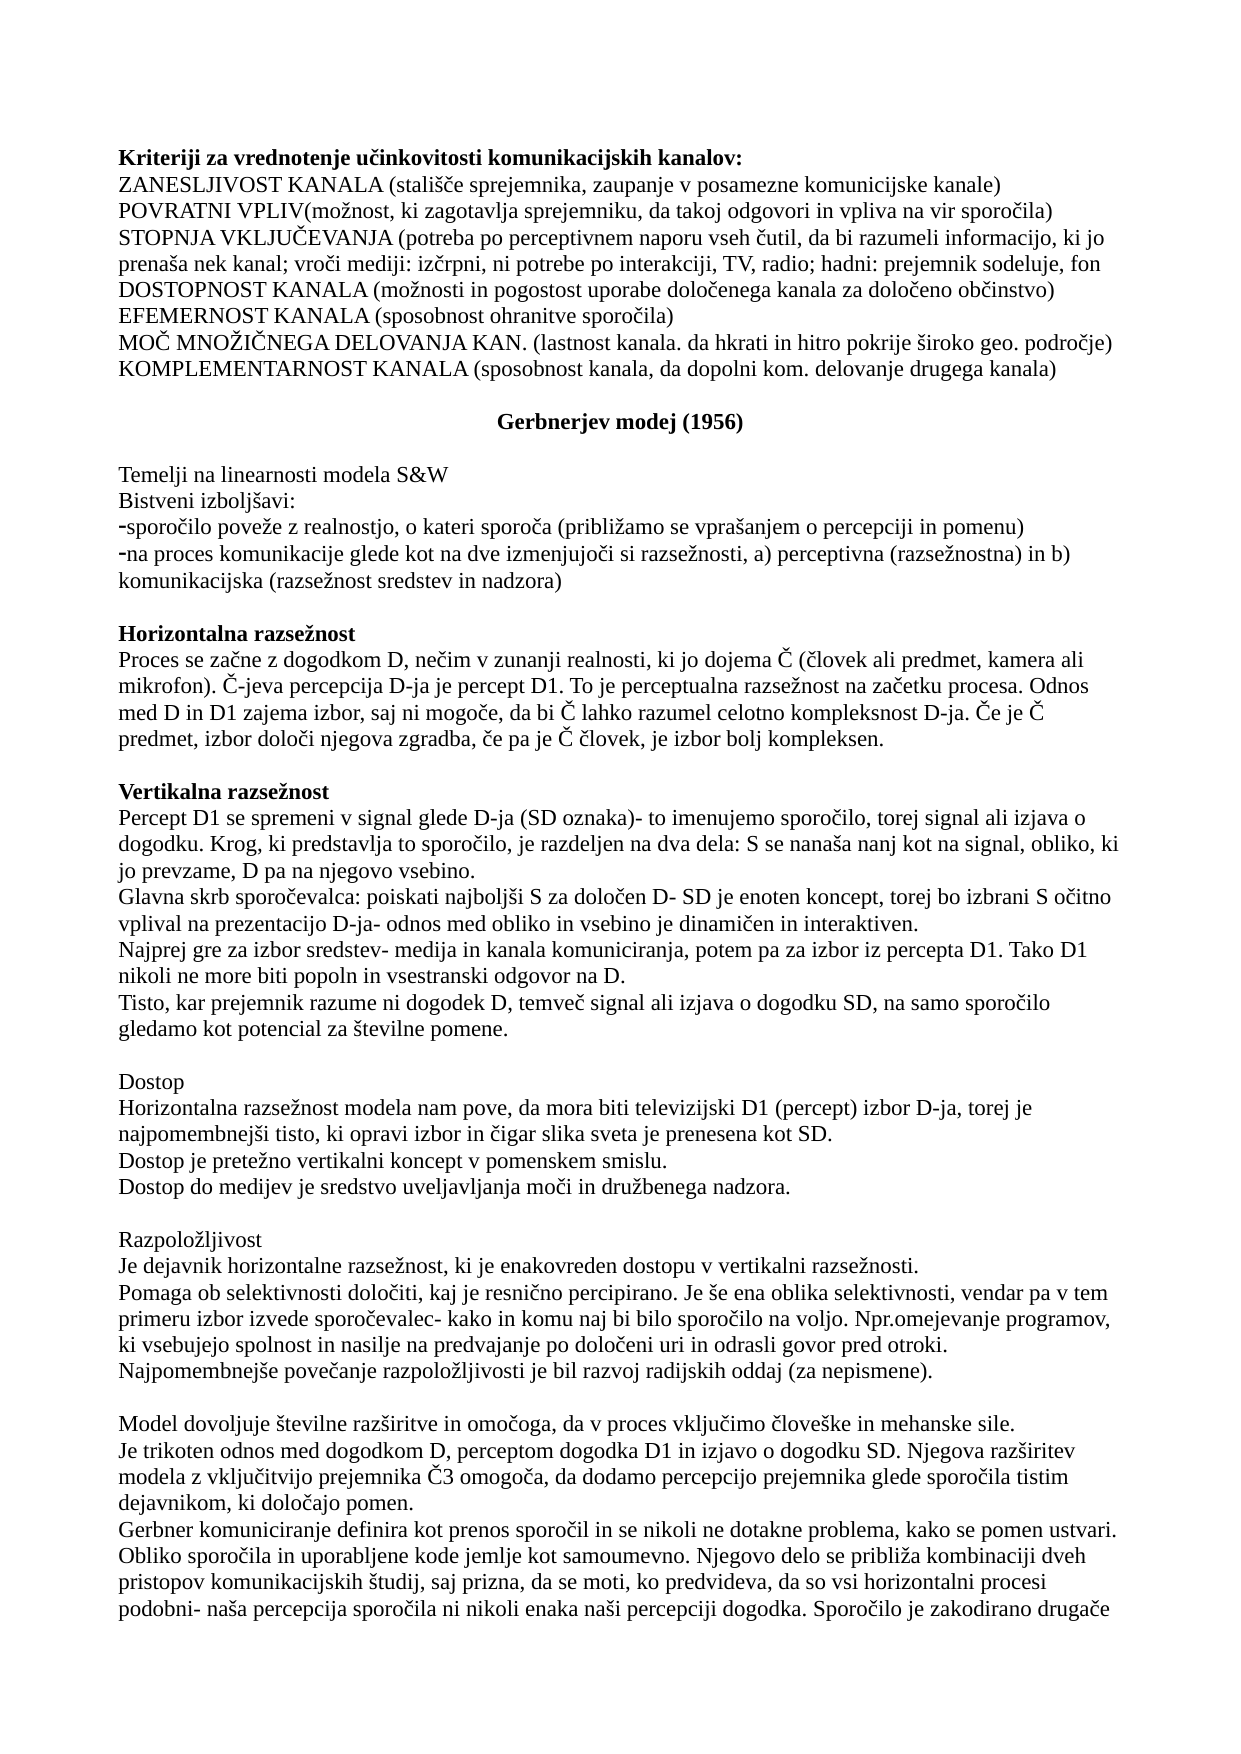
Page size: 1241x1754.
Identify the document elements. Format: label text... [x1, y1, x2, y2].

text Tisto, kar prejemnik razume ni dogodek D, temveč signal ali izjava o dogodku SD, na samo sporočilo gledamo kot potencial za številne pomene. [118, 989, 1122, 1041]
text Glavna skrb sporočevalca: poiskati najboljši S za določen D- SD je enoten koncept, torej bo izbrani S očitno vplival na prezentacijo D-ja- odnos med obliko in vsebino je dinamičen in interaktiven. [118, 883, 1122, 936]
text Dostop do medijev je sredstvo uveljavljanja moči in družbenega nadzora. [118, 1173, 1122, 1199]
text Pomaga ob selektivnosti določiti, kaj je resnično percipirano. Je še ena oblika selektivnosti, vendar pa v tem primeru izbor izvede sporočevalec- kako in komu naj bi bilo sporočilo na voljo. Npr.omejevanje programov, ki vsebujejo spolnost in nasilje na predvajanje po določeni uri in odrasli govor pred otroki. [118, 1278, 1122, 1358]
text Percept D1 se spremeni v signal glede D-ja (SD oznaka)- to imenujemo sporočilo, torej signal ali izjava o dogodku. Krog, ki predstavlja to sporočilo, je razdeljen na dva dela: S se nanaša nanj kot na signal, obliko, ki jo prevzame, D pa na njegovo vsebino. [118, 804, 1122, 883]
text POVRATNI VPLIV(možnost, ki zagotavlja sprejemniku, da takoj odgovori in vpliva na vir sporočila) STOPNJA VKLJUČEVANJA (potreba po perceptivnem naporu vseh čutil, da bi razumeli informacijo, ki jo prenaša nek kanal; vroči mediji: izčrpni, ni potrebe po interakciji, TV, radio; hadni: prejemnik sodeluje, fon DOSTOPNOST KANALA (možnosti in pogostost uporabe določenega kanala za določeno občinstvo) EFEMERNOST KANALA (sposobnost ohranitve sporočila) MOČ MNOŽIČNEGA DELOVANJA KAN. (lastnost kanala. da hkrati in hitro pokrije široko geo. področje) KOMPLEMENTARNOST KANALA (sposobnost kanala, da dopolni kom. delovanje drugega kanala) [118, 197, 1122, 382]
text Gerbner komuniciranje definira kot prenos sporočil in se nikoli ne dotakne problema, kako se pomen ustvari. Obliko sporočila in uporabljene kode jemlje kot samoumevno. Njegovo delo se približa kombinaciji dveh pristopov komunikacijskih študij, saj prizna, da se moti, ko predvideva, da so vsi horizontalni procesi podobni- naša percepcija sporočila ni nikoli enaka naši percepciji dogodka. Sporočilo je zakodirano drugače [118, 1516, 1122, 1621]
text Horizontalna razsežnost [118, 620, 1122, 646]
text Najpomembnejše povečanje razpoložljivosti je bil razvoj radijskih oddaj (za nepismene). [118, 1358, 1122, 1384]
list na proces komunikacije glede kot na dve izmenjujoči si razsežnosti, a) perceptivna (razsežnostna) in b) komunikacijska (razsežnost sredstev in nadzora) [118, 540, 1122, 593]
text Dostop [118, 1068, 1122, 1094]
text Vertikalna razsežnost [118, 778, 1122, 804]
text Gerbnerjev modej (1956) [118, 408, 1122, 434]
text Je dejavnik horizontalne razsežnost, ki je enakovreden dostopu v vertikalni razsežnosti. [118, 1252, 1122, 1278]
text Kriteriji za vrednotenje učinkovitosti komunikacijskih kanalov: [118, 144, 1122, 171]
text Horizontalna razsežnost modela nam pove, da mora biti televizijski D1 (percept) izbor D-ja, torej je najpomembnejši tisto, ki opravi izbor in čigar slika sveta je prenesena kot SD. [118, 1094, 1122, 1147]
text Proces se začne z dogodkom D, nečim v zunanji realnosti, ki jo dojema Č (človek ali predmet, kamera ali mikrofon). Č-jeva percepcija D-ja je percept D1. To je perceptualna razsežnost na začetku procesa. Odnos med D in D1 zajema izbor, saj ni mogoče, da bi Č lahko razumel celotno kompleksnost D-ja. Če je Č predmet, izbor določi njegova zgradba, če pa je Č človek, je izbor bolj kompleksen. [118, 646, 1122, 751]
text Bistveni izboljšavi: [118, 487, 1122, 513]
text Najprej gre za izbor sredstev- medija in kanala komuniciranja, potem pa za izbor iz percepta D1. Tako D1 nikoli ne more biti popoln in vsestranski odgovor na D. [118, 936, 1122, 989]
list sporočilo poveže z realnostjo, o kateri sporoča (približamo se vprašanjem o percepciji in pomenu) [118, 513, 1122, 540]
text Je trikoten odnos med dogodkom D, perceptom dogodka D1 in izjavo o dogodku SD. Njegova razširitev modela z vključitvijo prejemnika Č3 omogoča, da dodamo percepcijo prejemnika glede sporočila tistim dejavnikom, ki določajo pomen. [118, 1437, 1122, 1516]
text ZANESLJIVOST KANALA (stališče sprejemnika, zaupanje v posamezne komunicijske kanale) [118, 171, 1122, 197]
text Temelji na linearnosti modela S&W [118, 461, 1122, 487]
text Razpoložljivost [118, 1226, 1122, 1252]
text Model dovoljuje številne razširitve in omočoga, da v proces vključimo človeške in mehanske sile. [118, 1410, 1122, 1437]
text Dostop je pretežno vertikalni koncept v pomenskem smislu. [118, 1147, 1122, 1173]
